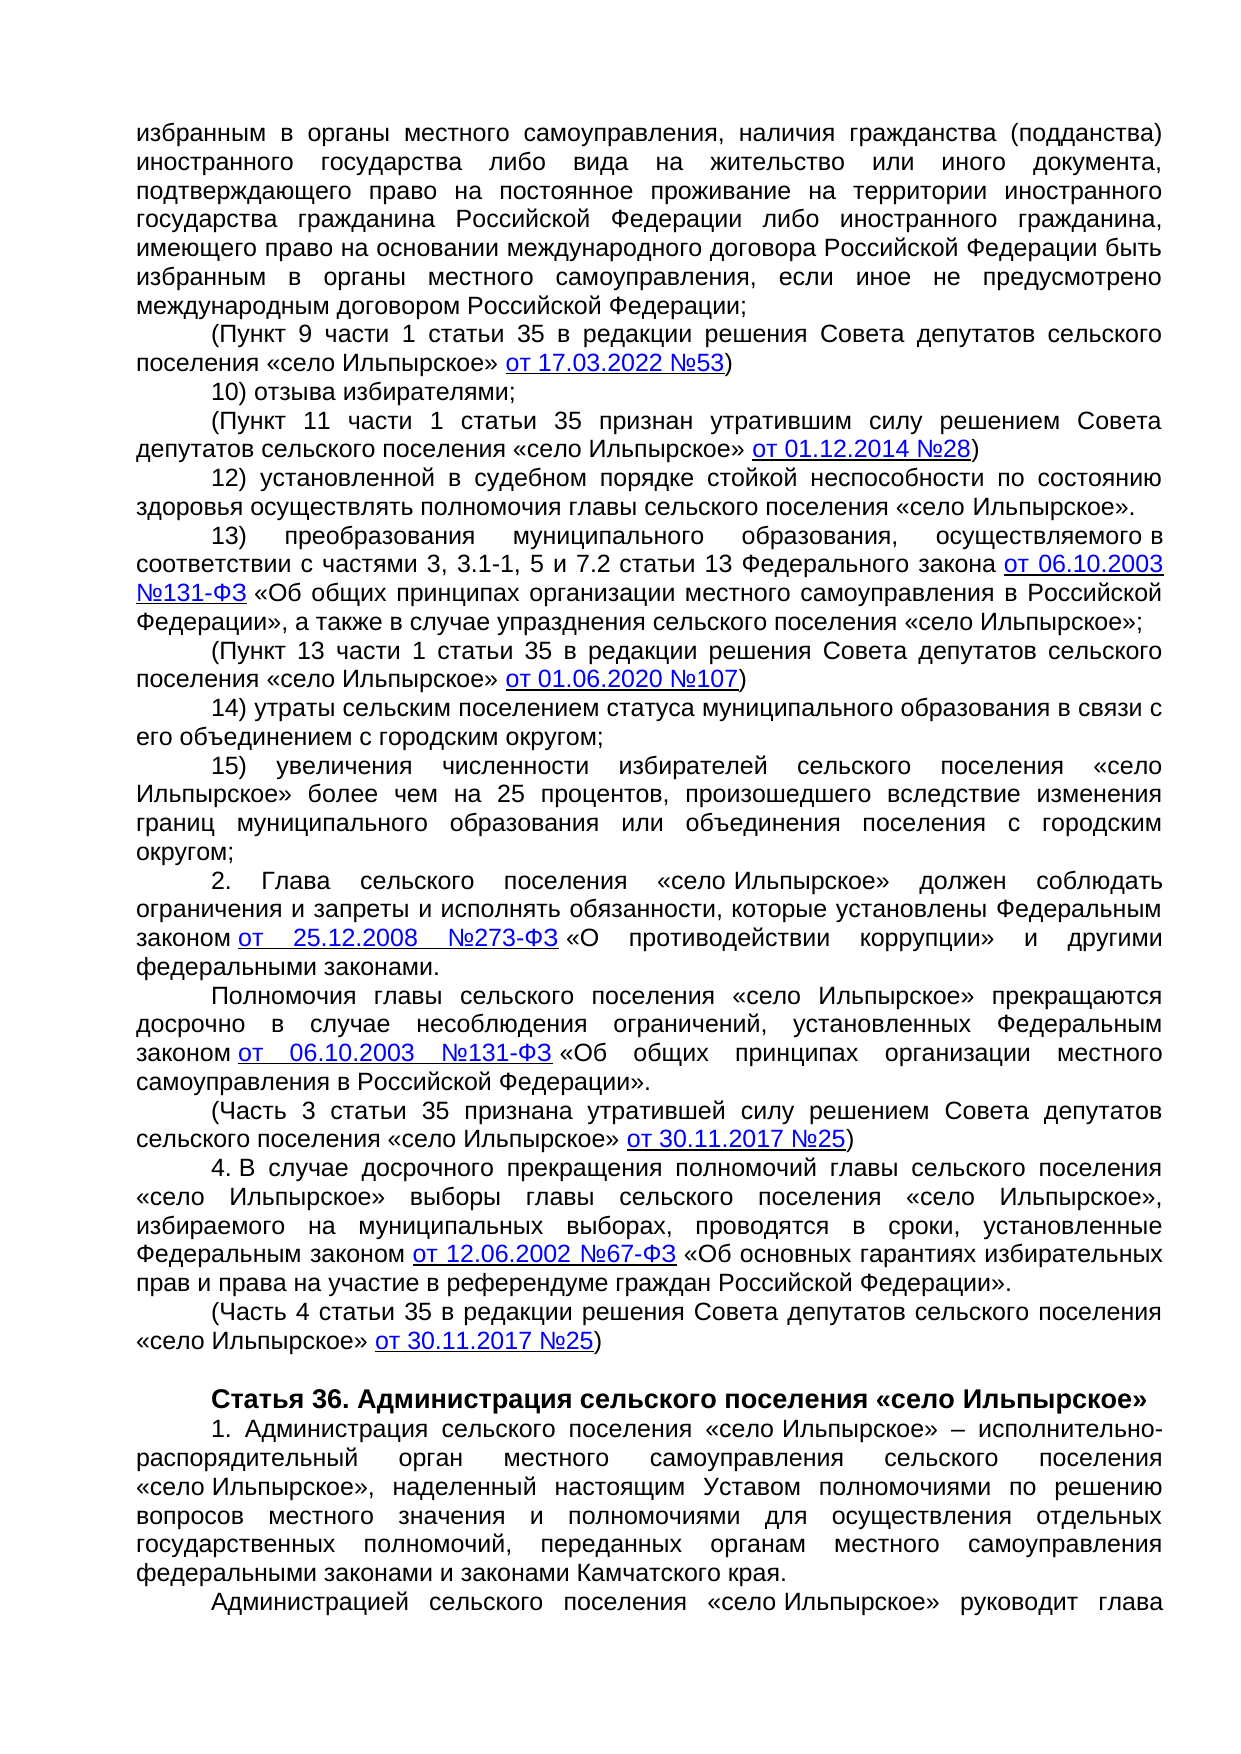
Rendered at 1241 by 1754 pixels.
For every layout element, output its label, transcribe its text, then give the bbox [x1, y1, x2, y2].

text Полномочия главы сельского поселения «село Ильпырское» прекращаются досрочно в случае несоблюдения ограничений, установленных Федеральным законом от 06.10.2003 №131-ФЗ «Об общих принципах организации местного самоуправления в Российской Федерации». [136, 981, 1163, 1096]
text 1. Администрация сельского поселения «село Ильпырское» – исполнительно-распорядительный орган местного самоуправления сельского поселения «село Ильпырское», наделенный настоящим Уставом полномочиями по решению вопросов местного значения и полномочиями для осуществления отдельных государственных полномочий, переданных органам местного самоуправления федеральными законами и законами Камчатского края. [136, 1414, 1163, 1587]
text (Часть 3 статьи 35 признана утратившей силу решением Совета депутатов сельского поселения «село Ильпырское» от 30.11.2017 №25) [136, 1096, 1163, 1153]
text (Часть 4 статьи 35 в редакции решения Совета депутатов сельского поселения «село Ильпырское» от 30.11.2017 №25) [136, 1297, 1163, 1354]
text (Пункт 9 части 1 статьи 35 в редакции решения Совета депутатов сельского поселения «село Ильпырское» от 17.03.2022 №53) [136, 319, 1163, 377]
text 13) преобразования муниципального образования, осуществляемого в соответствии с частями 3, 3.1-1, 5 и 7.2 статьи 13 Федерального закона от 06.10.2003 №131-ФЗ «Об общих принципах организации местного самоуправления в Российской Федерации», а также в случае упразднения сельского поселения «село Ильпырское»; [136, 521, 1163, 636]
text избранным в органы местного самоуправления, наличия гражданства (подданства) иностранного государства либо вида на жительство или иного документа, подтверждающего право на постоянное проживание на территории иностранного государства гражданина Российской Федерации либо иностранного гражданина, имеющего право на основании международного договора Российской Федерации быть избранным в органы местного самоуправления, если иное не предусмотрено международным договором Российской Федерации; [136, 118, 1163, 319]
text 15) увеличения численности избирателей сельского поселения «село Ильпырское» более чем на 25 процентов, произошедшего вследствие изменения границ муниципального образования или объединения поселения с городским округом; [136, 751, 1163, 866]
text 4. В случае досрочного прекращения полномочий главы сельского поселения «село Ильпырское» выборы главы сельского поселения «село Ильпырское», избираемого на муниципальных выборах, проводятся в сроки, установленные Федеральным законом от 12.06.2002 №67-ФЗ «Об основных гарантиях избирательных прав и права на участие в референдуме граждан Российской Федерации». [136, 1153, 1163, 1297]
text 10) отзыва избирателями; [136, 377, 1163, 406]
text 2. Глава сельского поселения «село Ильпырское» должен соблюдать ограничения и запреты и исполнять обязанности, которые установлены Федеральным законом от 25.12.2008 №273-ФЗ «О противодействии коррупции» и другими федеральными законами. [136, 866, 1163, 981]
text Статья 36. Администрация сельского поселения «село Ильпырское» [136, 1383, 1163, 1414]
text 12) установленной в судебном порядке стойкой неспособности по состоянию здоровья осуществлять полномочия главы сельского поселения «село Ильпырское». [136, 463, 1163, 521]
text (Пункт 11 части 1 статьи 35 признан утратившим силу решением Совета депутатов сельского поселения «село Ильпырское» от 01.12.2014 №28) [136, 406, 1163, 463]
text (Пункт 13 части 1 статьи 35 в редакции решения Совета депутатов сельского поселения «село Ильпырское» от 01.06.2020 №107) [136, 636, 1163, 693]
text Администрацией сельского поселения «село Ильпырское» руководит глава [136, 1587, 1163, 1616]
text 14) утраты сельским поселением статуса муниципального образования в связи с его объединением с городским округом; [136, 693, 1163, 751]
